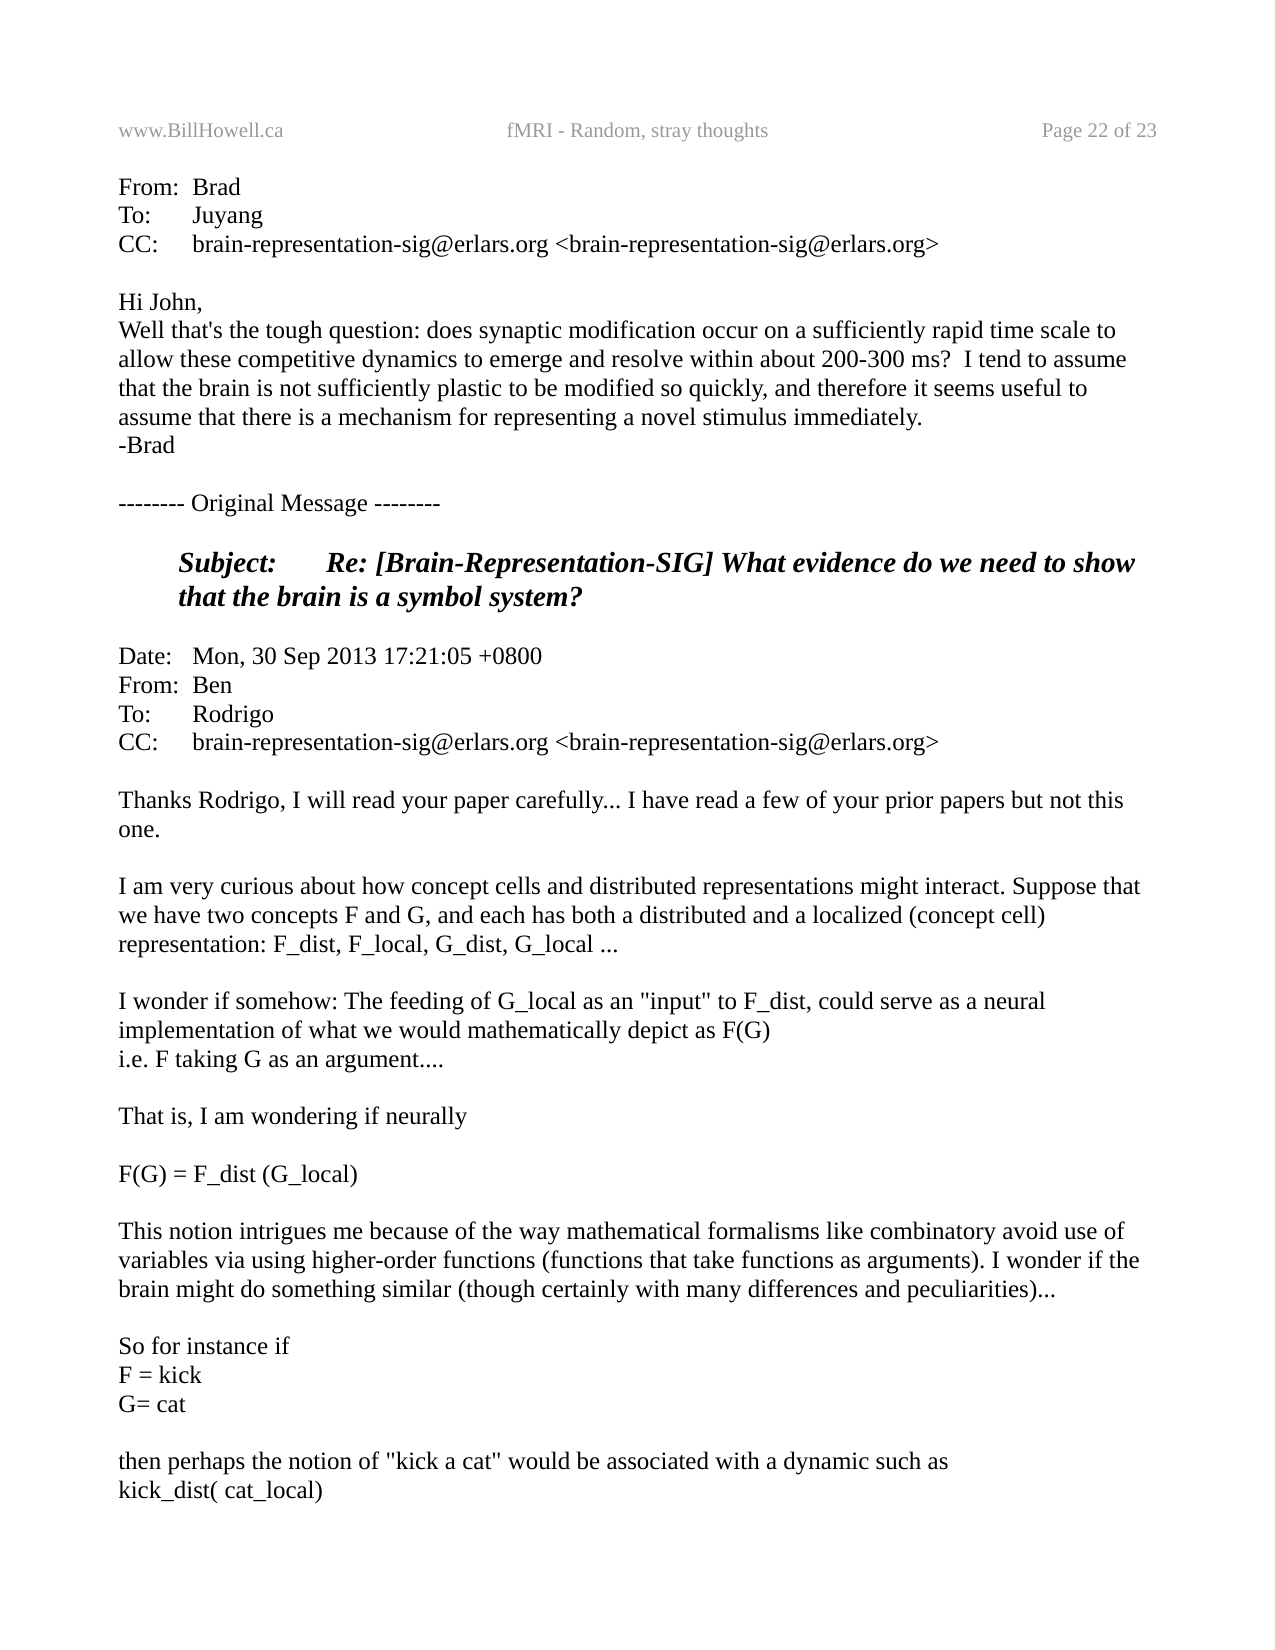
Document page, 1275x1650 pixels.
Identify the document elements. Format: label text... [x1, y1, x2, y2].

text F(G) = F_dist (G_local) [118, 1159, 1157, 1187]
text I am very curious about how concept cells and distributed representations might interact. Suppose that we have two concepts F and G, and each has both a distributed and a localized (concept cell) representation: F_dist, F_local, G_dist, G_local ... [118, 871, 1157, 957]
text From: Brad [118, 172, 1157, 200]
text then perhaps the notion of "kick a cat" would be associated with a dynamic such as kick_dist( cat_local) [118, 1446, 1157, 1504]
text -Brad [118, 430, 1157, 459]
text Thanks Rodrigo, I will read your paper carefully... I have read a few of your prior papers but not this one. [118, 785, 1157, 842]
text To: Juyang [118, 200, 1157, 229]
text That is, I am wondering if neurally [118, 1101, 1157, 1130]
text This notion intrigues me because of the way mathematical formalisms like combinatory avoid use of variables via using higher-order functions (functions that take functions as arguments). I wonder if the brain might do something similar (though certainly with many differences and peculiarities)... [118, 1216, 1157, 1302]
text So for instance if [118, 1331, 1157, 1360]
text CC: brain-representation-sig@erlars.org <brain-representation-sig@erlars.org> [118, 727, 1157, 756]
text -------- Original Message -------- [118, 488, 1157, 517]
text From: Ben [118, 670, 1157, 699]
text G= cat [118, 1389, 1157, 1417]
text Date: Mon, 30 Sep 2013 17:21:05 +0800 [118, 641, 1157, 670]
text F = kick [118, 1360, 1157, 1389]
text I wonder if somehow: The feeding of G_local as an "input" to F_dist, could serve as a neural implementation of what we would mathematically depict as F(G) [118, 986, 1157, 1044]
text Well that's the tough question: does synaptic modification occur on a sufficiently rapid time scale to allow these competitive dynamics to emerge and resolve within about 200-300 ms? I tend to assume that the brain is not sufficiently plastic to be modified so quickly, and therefore it seems useful to assume that there is a mechanism for representing a novel stimulus immediately. [118, 315, 1157, 430]
text CC: brain-representation-sig@erlars.org <brain-representation-sig@erlars.org> [118, 229, 1157, 258]
text Hi John, [118, 287, 1157, 315]
text i.e. F taking G as an argument.... [118, 1044, 1157, 1072]
subtitle Subject: Re: [Brain-Representation-SIG] What evidence do we need to show that the brain is a symbol system? [178, 545, 1157, 612]
text To: Rodrigo [118, 699, 1157, 727]
